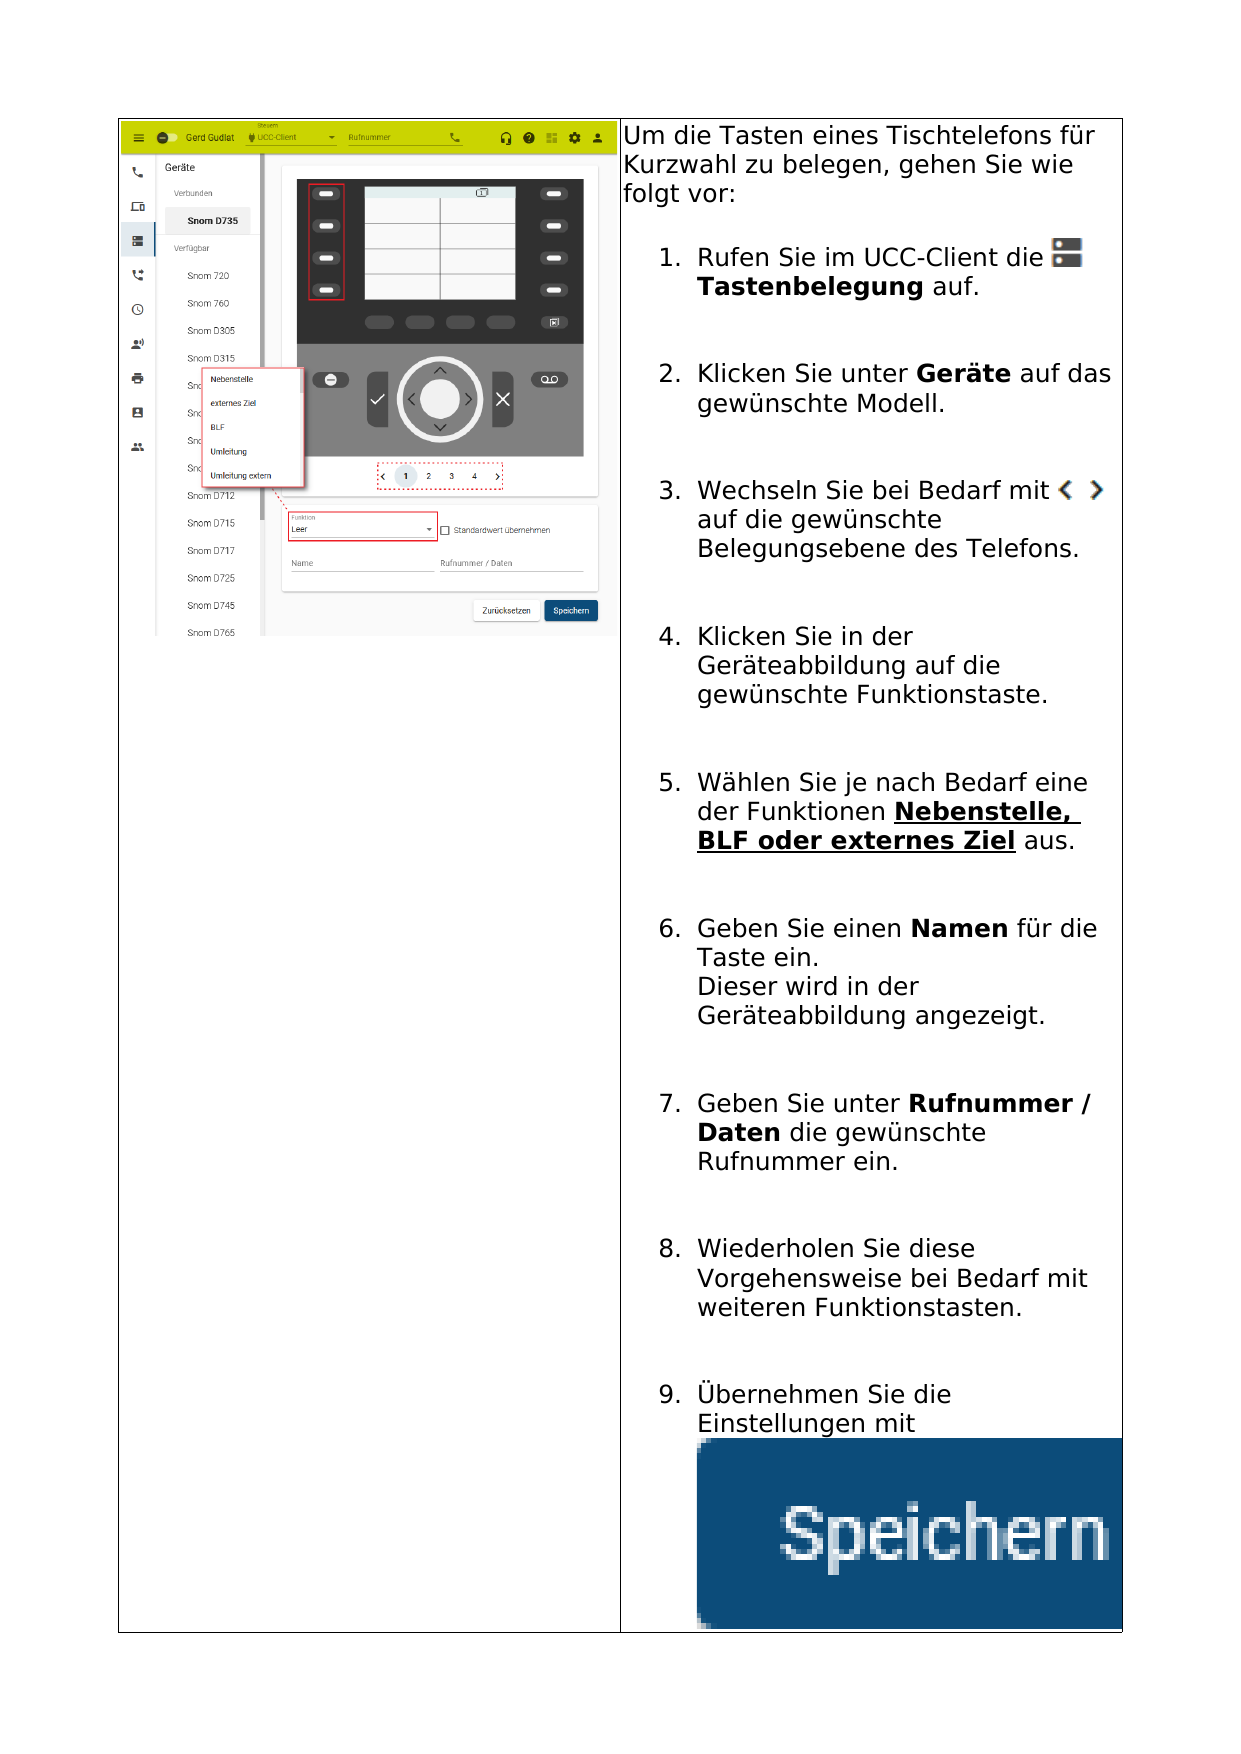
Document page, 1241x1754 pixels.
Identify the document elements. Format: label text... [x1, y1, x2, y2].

picture [1049, 480, 1113, 500]
picture [1044, 238, 1092, 267]
table_header [119, 119, 620, 1632]
table_header Um die Tasten eines Tischtelefons für Kurzwahl zu belegen, gehen Sie wie folgt vor: Rufen Sie im UCC-Client dieTastenbelegung auf. Klicken Sie unter Geräte auf das gewünschte Modell. Wechseln Sie bei Bedarf mitauf die gewünschte Belegungsebene des Telefons. Klicken Sie in der Geräteabbildung auf die gewünschte Funktionstaste. Wählen Sie je nach Bedarf eine der Funktionen Nebenstelle, BLF oder externes Ziel aus. Geben Sie einen Namen für die Taste ein. Dieser wird in der Geräteabbildung angezeigt. Geben Sie unter Rufnummer / Daten die gewünschte Rufnummer ein. Wiederholen Sie diese Vorgehensweise bei Bedarf mit weiteren Funktionstasten. Übernehmen Sie die Einstellungen mit [621, 119, 1122, 1632]
picture [696, 1438, 1123, 1629]
picture [121, 121, 618, 636]
